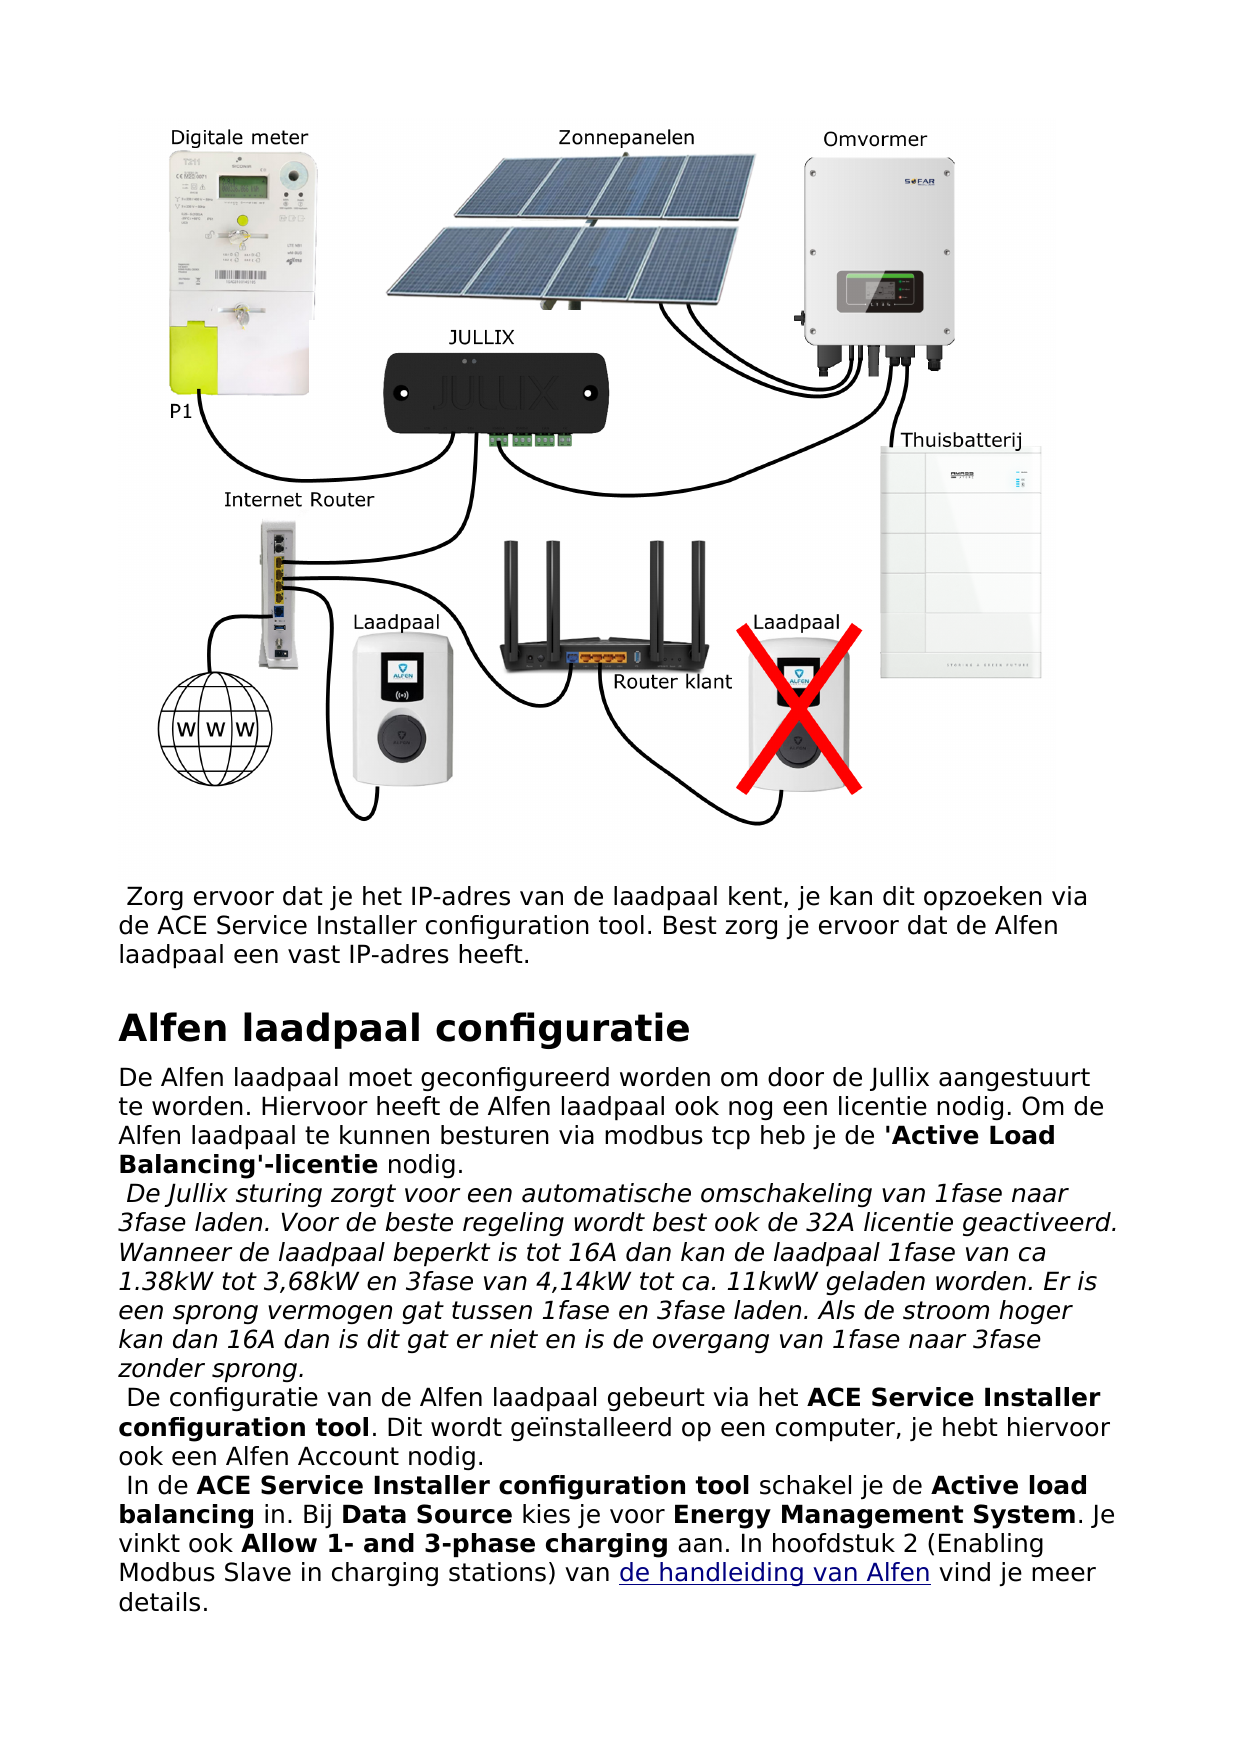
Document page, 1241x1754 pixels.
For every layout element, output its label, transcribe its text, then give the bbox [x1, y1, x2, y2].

subtitle Alfen laadpaal configuratie [118, 1007, 1122, 1050]
text De Alfen laadpaal moet geconfigureerd worden om door de Jullix aangestuurt te worden. Hiervoor heeft de Alfen laadpaal ook nog een licentie nodig. Om de Alfen laadpaal te kunnen besturen via modbus tcp heb je de 'Active Load Balancing'-licentie nodig. De Jullix sturing zorgt voor een automatische omschakeling van 1fase naar 3fase laden. Voor de beste regeling wordt best ook de 32A licentie geactiveerd. Wanneer de laadpaal beperkt is tot 16A dan kan de laadpaal 1fase van ca 1.38kW tot 3,68kW en 3fase van 4,14kW tot ca. 11kwW geladen worden. Er is een sprong vermogen gat tussen 1fase en 3fase laden. Als de stroom hoger kan dan 16A dan is dit gat er niet en is de overgang van 1fase naar 3fase zonder sprong. De configuratie van de Alfen laadpaal gebeurt via het ACE Service Installer configuration tool. Dit wordt geïnstalleerd op een computer, je hebt hiervoor ook een Alfen Account nodig. In de ACE Service Installer configuration tool schakel je de Active load balancing in. Bij Data Source kies je voor Energy Management System. Je vinkt ook Allow 1- and 3-phase charging aan. In hoofdstuk 2 (Enabling Modbus Slave in charging stations) van de handleiding van Alfen vind je meer details. [118, 1063, 1122, 1617]
picture [118, 118, 1056, 882]
text De Alfen laadpaal dient verbonden te worden via het netwerk. De communicatie van de Jullix gebeurt via het netwerk. Het is belangrijk dat de Jullix en Alfen laadpaal via hetzelfde netwerk verbonden zijn. Zorg ervoor dat je het IP-adres van de laadpaal kent, je kan dit opzoeken via de ACE Service Installer configuration tool. Best zorg je ervoor dat de Alfen laadpaal een vast IP-adres heeft. [118, 118, 1122, 969]
